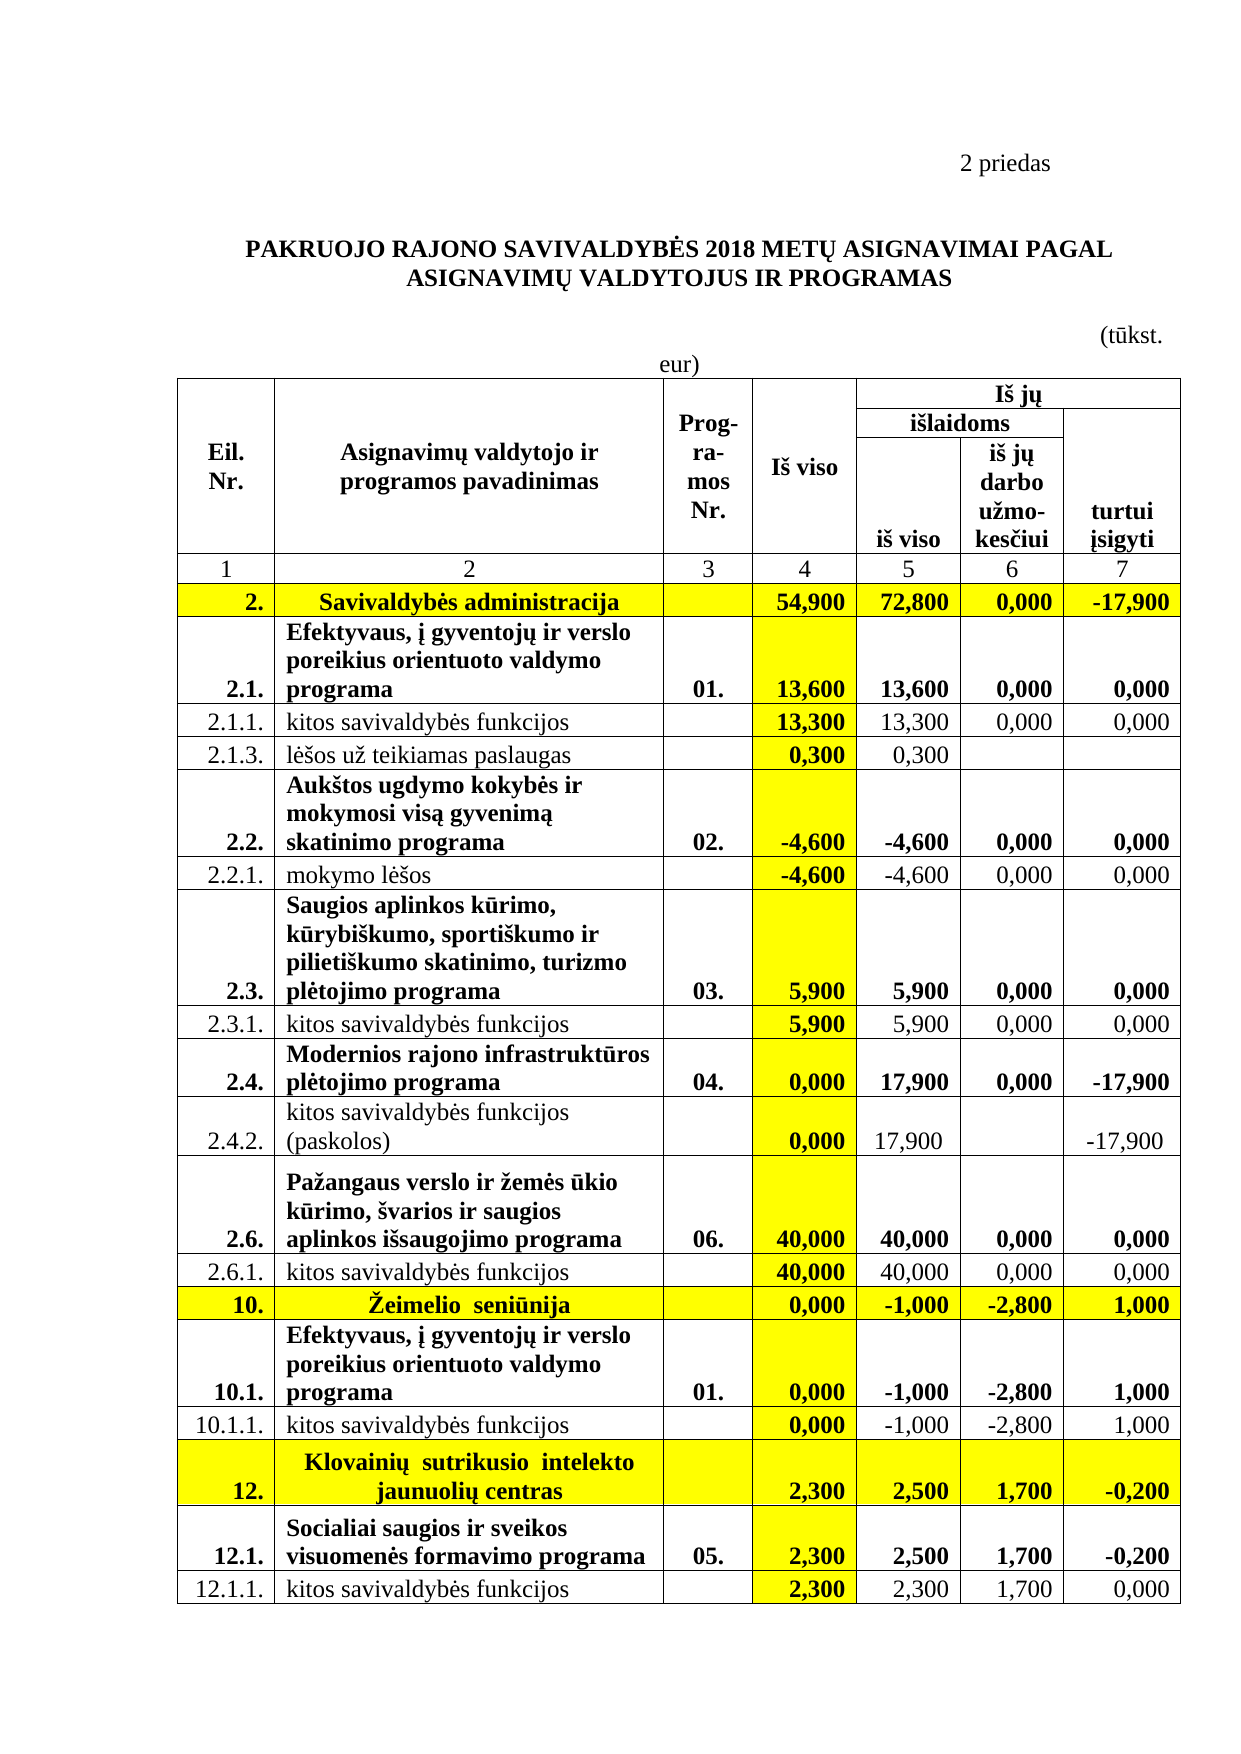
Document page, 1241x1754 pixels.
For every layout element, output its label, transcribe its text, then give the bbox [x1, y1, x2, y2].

table_cell -2,800 [961, 1407, 1063, 1439]
table_cell kitos savivaldybės funkcijos [275, 704, 663, 736]
table_cell -4,600 [753, 770, 856, 856]
table_cell kitos savivaldybės funkcijos [275, 1407, 663, 1439]
table_cell lėšos už teikiamas paslaugas [275, 737, 663, 769]
table_header Iš jų [857, 379, 1180, 407]
table_cell 5,900 [857, 1006, 960, 1038]
table_cell Efektyvaus, į gyventojų ir verslo poreikius orientuoto valdymo programa [275, 1320, 663, 1406]
table_cell kitos savivaldybės funkcijos [275, 1254, 663, 1286]
table_cell 02. [664, 770, 752, 856]
table_cell 2,300 [753, 1506, 856, 1570]
table_cell -2,800 [961, 1287, 1063, 1319]
table_cell 2.4. [178, 1039, 274, 1096]
table_cell 10. [178, 1287, 274, 1319]
table_cell 40,000 [753, 1254, 856, 1286]
table_cell 12. [178, 1440, 274, 1504]
table_cell 0,000 [753, 1407, 856, 1439]
table_cell iš jų darbo užmo- kesčiui [961, 438, 1063, 553]
text PAKRUOJO RAJONO SAVIVALDYBĖS 2018 METŲ ASIGNAVIMAI PAGAL ASIGNAVIMŲ VALDYTOJUS IR PROGRAMAS [177, 234, 1181, 291]
table_cell iš viso [857, 438, 960, 553]
table_cell Pažangaus verslo ir žemės ūkio kūrimo, švarios ir saugios aplinkos išsaugojimo programa [275, 1156, 663, 1253]
table_cell 54,900 [753, 584, 856, 616]
table_cell 17,900 [857, 1097, 960, 1155]
table_cell 10.1. [178, 1320, 274, 1406]
table_cell Žeimelio seniūnija [275, 1287, 663, 1319]
table_cell 2. [178, 584, 274, 616]
table_cell 2,300 [857, 1571, 960, 1603]
table_cell 0,000 [961, 1039, 1063, 1096]
table_cell mokymo lėšos [275, 857, 663, 889]
table_cell 12.1. [178, 1506, 274, 1570]
table_cell 0,000 [753, 1320, 856, 1406]
table_cell Modernios rajono infrastruktūros plėtojimo programa [275, 1039, 663, 1096]
table_cell 10.1.1. [178, 1407, 274, 1439]
table_cell 1,700 [961, 1571, 1063, 1603]
table_cell 01. [664, 1320, 752, 1406]
table_cell 2.1. [178, 617, 274, 703]
table_cell [664, 584, 752, 616]
table_cell [664, 1287, 752, 1319]
table_cell 40,000 [857, 1156, 960, 1253]
table_cell 0,000 [961, 770, 1063, 856]
table_cell -17,900 [1064, 584, 1180, 616]
table_cell 0,000 [961, 617, 1063, 703]
table_cell 06. [664, 1156, 752, 1253]
table_cell 5,900 [753, 1006, 856, 1038]
text (tūkst. eur) [177, 320, 1181, 378]
table_cell 0,300 [857, 737, 960, 769]
table_cell išlaidoms [857, 409, 1063, 437]
table_cell 40,000 [753, 1156, 856, 1253]
table_cell [664, 1440, 752, 1504]
table_cell 0,000 [1064, 1006, 1180, 1038]
table_cell 0,000 [961, 857, 1063, 889]
table_cell 2.6.1. [178, 1254, 274, 1286]
table_cell -1,000 [857, 1407, 960, 1439]
table_cell Saugios aplinkos kūrimo, kūrybiškumo, sportiškumo ir pilietiškumo skatinimo, turizmo plėtojimo programa [275, 890, 663, 1005]
table_cell [664, 1407, 752, 1439]
table_cell -2,800 [961, 1320, 1063, 1406]
table_cell 5 [857, 554, 960, 583]
table_cell 13,300 [857, 704, 960, 736]
table_cell 0,000 [1064, 1254, 1180, 1286]
table_cell -0,200 [1064, 1440, 1180, 1504]
table_cell 0,000 [753, 1039, 856, 1096]
table_cell 0,000 [961, 890, 1063, 1005]
table_cell [664, 1097, 752, 1155]
table_cell Klovainių sutrikusio intelekto jaunuolių centras [275, 1440, 663, 1504]
table_cell turtui įsigyti [1064, 409, 1180, 553]
table_cell -4,600 [857, 857, 960, 889]
table_cell 1,000 [1064, 1407, 1180, 1439]
table_header Prog-ra-mos Nr. [664, 379, 752, 553]
table_cell 2.3. [178, 890, 274, 1005]
table_cell [961, 1097, 1063, 1155]
table_cell 12.1.1. [178, 1571, 274, 1603]
table_cell 7 [1064, 554, 1180, 583]
table_header Asignavimų valdytojo ir programos pavadinimas [275, 379, 663, 553]
table_cell 0,000 [961, 704, 1063, 736]
table_cell 1,000 [1064, 1320, 1180, 1406]
table_cell 0,000 [1064, 890, 1180, 1005]
table_cell 1,000 [1064, 1287, 1180, 1319]
table_cell [664, 857, 752, 889]
table_cell 5,900 [857, 890, 960, 1005]
table_cell 0,000 [1064, 704, 1180, 736]
table_cell 0,000 [961, 584, 1063, 616]
table_cell Efektyvaus, į gyventojų ir verslo poreikius orientuoto valdymo programa [275, 617, 663, 703]
table_cell 4 [753, 554, 856, 583]
table_cell 2.6. [178, 1156, 274, 1253]
table_cell [664, 1254, 752, 1286]
table_cell 40,000 [857, 1254, 960, 1286]
table_cell 0,000 [961, 1006, 1063, 1038]
table_cell Socialiai saugios ir sveikos visuomenės formavimo programa [275, 1506, 663, 1570]
table_cell 04. [664, 1039, 752, 1096]
table_cell 2.2. [178, 770, 274, 856]
table_cell Savivaldybės administracija [275, 584, 663, 616]
text 2 priedas [177, 148, 1181, 176]
table_cell kitos savivaldybės funkcijos [275, 1571, 663, 1603]
table_cell 72,800 [857, 584, 960, 616]
table_header Eil. Nr. [178, 379, 274, 553]
table_cell 0,000 [1064, 857, 1180, 889]
table_cell 3 [664, 554, 752, 583]
table_cell -4,600 [753, 857, 856, 889]
table_header Iš viso [753, 379, 856, 553]
table_cell 13,600 [857, 617, 960, 703]
table_cell 0,000 [753, 1287, 856, 1319]
table_cell 5,900 [753, 890, 856, 1005]
table_cell 2 [275, 554, 663, 583]
table_cell 17,900 [857, 1039, 960, 1096]
table_cell 0,000 [1064, 1571, 1180, 1603]
table_cell [664, 1571, 752, 1603]
table_cell [1064, 737, 1180, 769]
table_cell 2.1.1. [178, 704, 274, 736]
table_cell [664, 737, 752, 769]
table_cell 2.4.2. [178, 1097, 274, 1155]
table_cell kitos savivaldybės funkcijos [275, 1006, 663, 1038]
table_cell -17,900 [1064, 1097, 1180, 1155]
table_cell 0,000 [961, 1254, 1063, 1286]
table_cell 13,600 [753, 617, 856, 703]
table_cell 0,000 [753, 1097, 856, 1155]
table_cell -4,600 [857, 770, 960, 856]
table_cell 2,300 [753, 1440, 856, 1504]
table_cell 1 [178, 554, 274, 583]
table_cell 01. [664, 617, 752, 703]
table_cell 2.1.3. [178, 737, 274, 769]
table_cell 0,000 [961, 1156, 1063, 1253]
table_cell 1,700 [961, 1506, 1063, 1570]
table_cell 03. [664, 890, 752, 1005]
table_cell 05. [664, 1506, 752, 1570]
table_cell Aukštos ugdymo kokybės ir mokymosi visą gyvenimą skatinimo programa [275, 770, 663, 856]
table_cell -1,000 [857, 1287, 960, 1319]
table_cell 0,300 [753, 737, 856, 769]
table_cell 0,000 [1064, 1156, 1180, 1253]
table_cell -0,200 [1064, 1506, 1180, 1570]
table_cell 0,000 [1064, 617, 1180, 703]
table_cell [664, 704, 752, 736]
table_cell -1,000 [857, 1320, 960, 1406]
table_cell 0,000 [1064, 770, 1180, 856]
table_cell 2,300 [753, 1571, 856, 1603]
table_cell 2,500 [857, 1440, 960, 1504]
table_cell 13,300 [753, 704, 856, 736]
table_cell 2.3.1. [178, 1006, 274, 1038]
table_cell 2.2.1. [178, 857, 274, 889]
table_cell kitos savivaldybės funkcijos (paskolos) [275, 1097, 663, 1155]
table_cell [664, 1006, 752, 1038]
table_cell [961, 737, 1063, 769]
table_cell -17,900 [1064, 1039, 1180, 1096]
table_cell 6 [961, 554, 1063, 583]
table_cell 2,500 [857, 1506, 960, 1570]
table_cell 1,700 [961, 1440, 1063, 1504]
